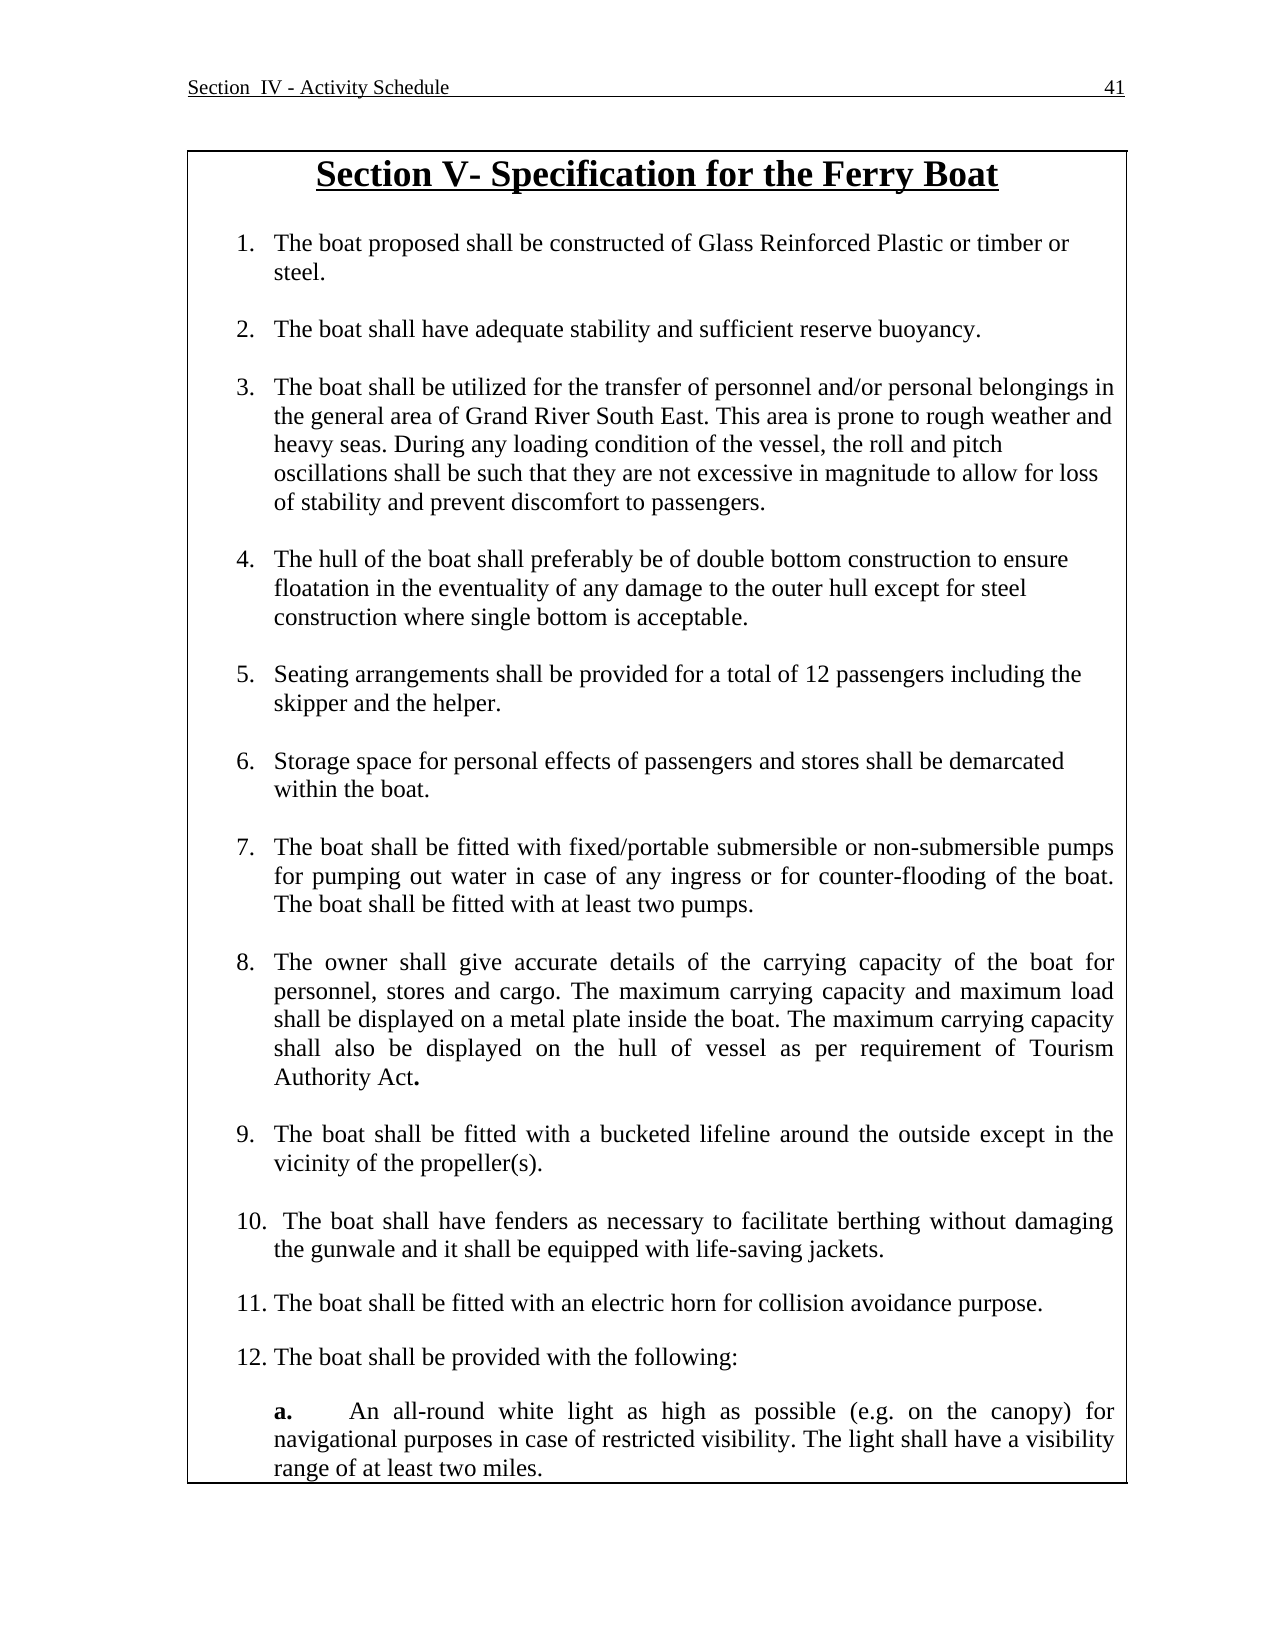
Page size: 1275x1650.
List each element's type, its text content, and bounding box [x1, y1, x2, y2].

table_header (a) The ferry boat service will be operated in accordance with Ordinance No 9 of 1905 and Regulations No.138 of 1930 or any other regulations which may hereafter be passed. The boat shall be designed and constructed having due regard for its intended use and area of operation. It shall be operated every day for the transport of the public including school children, free of charge, across the Grand River South East between the Debarcadere on the North and the Sand quarry on the South and Quatre Soeurs (Old Grand Port Road) between 6 hr a.m and 6hr 00 p.m. (18.00 hrs) and later if required. In case of breakdown of the Ferry Boat or when the boat has to be repaired and maintained, the operator shall arrange for the replacement of same at his own cost so as not to disrupt the services. The boat to be proposed for the ferry service shall be to the specifications annexed. A valid Pleasure Craft Licence of the operator as well as builder’s certificate shall be submitted along with the bid. The boat shall be maintained in good state of cleanliness and repair to the satisfaction of the Permanent Secretary, Ministry of Ocean Economy, Marine Resources, Fisheries, Shipping and Outer Islands. The contractor shall be responsible for the safety of the passengers and for any compensation or damages which may become due through an accident of the boat or otherwise. The boat will have to be provided with a sufficient number of men (minimum of two) for its proper working. The skipper and his assistant should be in possession of a Skipper’s Licence as per the Tourism Authority’s Requirements. The boatmen must be insured under the Ministry of Ocean Economy, Marine Resources, Fisheries, Shipping and Outer Islands, Liability Insurance Policy without any EXCESS CLAUSE and a Public Liability Insurance Policy in favour of passengers should also be entered into. One of the boatmen should be on the spot and act as watchman under the authority of the Permanent Secretary, Ministry of Ocean Economy, Marine Resources, Fisheries, Shipping and Outer Islands, or his representative. The boat proposed would be subject to inspection prior to and during the course of the Contract to safety requirements of the Shipping Division. The decision of the Permanent Secretary, Ministry of Ocean Economy, Marine Resources, Fisheries, Shipping and Outer Islands, as to the interpretation of this contract shall be final and binding upon the contractor. Payment will be made monthly by the Ministry of Ocean Economy, Marine Resources, Fisheries, Shipping and Outer Islands, on the submission of a claim from the contractor to the effect that the service has been performed according to the contact conditions. In case of failure on the part of the contractor to supply and operate the boat, Government shall hire and cause a boat to be operated and any costs in excess of the contract price shall be deducted from any amount that may be due to the contractor. The successful bidder would be required to submit the following prior to awarding the contract for the ferry boat service: To sign an agreement with the Ministry. Insurance policy as per clause 3.6 of the General Conditions of contract. The Public Liability Insurance Policy in favour of passengers. If the skipper judges that due to heavy swells or bad weather conditions whereby operating the boat would endanger its safety as well as the lives of passengers, all operation, should be stopped. A statement to that effect should be made to the nearest National Coast Guard Post. Furthermore, the Director of Shipping should be informed. However, as soon as weather permits, the service should be resumed. Section V- Specification for the Ferry Boat The boat proposed shall be constructed of Glass Reinforced Plastic or timber or steel. The boat shall have adequate stability and sufficient reserve buoyancy. The boat shall be utilized for the transfer of personnel and/or personal belongings in the general area of Grand River South East. This area is prone to rough weather and heavy seas. During any loading condition of the vessel, the roll and pitch oscillations shall be such that they are not excessive in magnitude to allow for loss of stability and prevent discomfort to passengers. The hull of the boat shall preferably be of double bottom construction to ensure floatation in the eventuality of any damage to the outer hull except for steel construction where single bottom is acceptable. Seating arrangements shall be provided for a total of 12 passengers including the skipper and the helper. Storage space for personal effects of passengers and stores shall be demarcated within the boat. The boat shall be fitted with fixed/portable submersible or non-submersible pumps for pumping out water in case of any ingress or for counter-flooding of the boat. The boat shall be fitted with at least two pumps. The owner shall give accurate details of the carrying capacity of the boat for personnel, stores and cargo. The maximum carrying capacity and maximum load shall be displayed on a metal plate inside the boat. The maximum carrying capacity shall also be displayed on the hull of vessel as per requirement of Tourism Authority Act. The boat shall be fitted with a bucketed lifeline around the outside except in the vicinity of the propeller(s). The boat shall have fenders as necessary to facilitate berthing without damaging the gunwale and it shall be equipped with life-saving jackets. The boat shall be fitted with an electric horn for collision avoidance purpose. The boat shall be provided with the following: a. An all-round white light as high as possible (e.g. on the canopy) for navigational purposes in case of restricted visibility. The light shall have a visibility range of at least two miles. b. Adequate lightning within the passenger area. Criteria to be satisfied at inspection stage prior to award of contract 1. The boat should be as per specifications mentioned above. 2. Adequate stability and sufficient reserve buoyancy as mentioned above. 3. The Hull of the boat to be as per specifications mentioned above. 4. The seating capacity to be as per specifications mentioned above. 5. Storage space to be as per specifications mentioned above. 6. The boat shall be fitted with fixed/portable submersible or non-submersible pumps for pumping out water in case of any ingress or for counter-flooding of the boat. The boat shall be fitted with at least two pumps. 7. The details of the carrying capacity of the boat for personnel, stores and cargo as per specifications mentioned above. 8. The bucketed lifeline fitted around the outside as per specifications mentioned above. 9. Fenders and life-saving jackets as per specifications mentioned above. 10. The boat shall be fitted with an electric horn for collision avoidance purpose. 11. The boat shall be provided with the following: a. An all-round white light as high as possible (e.g. on the canopy) for navigational purposes in case of restricted visibility. The light shall have a visibility range of at least two miles. b. Adequate lightning within the passenger area. [188, 152, 1126, 1482]
